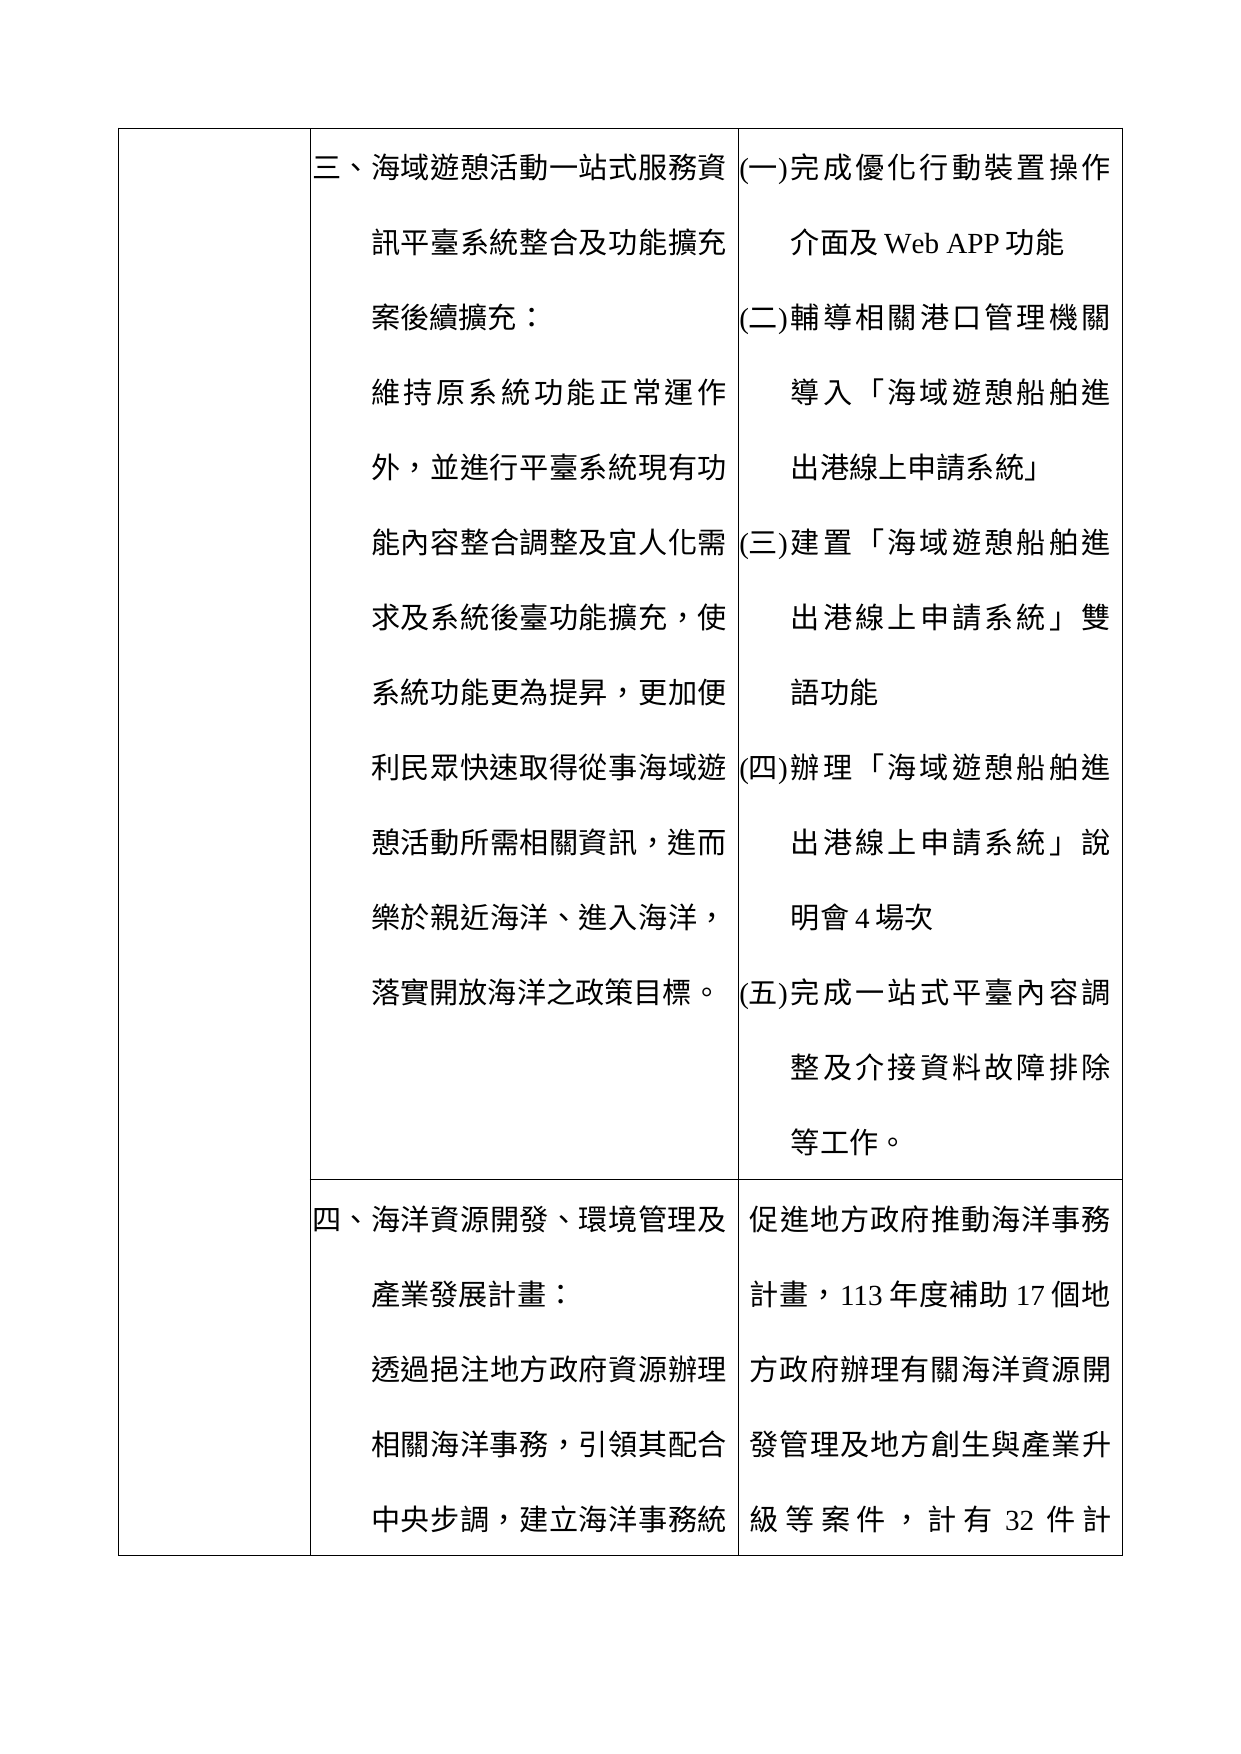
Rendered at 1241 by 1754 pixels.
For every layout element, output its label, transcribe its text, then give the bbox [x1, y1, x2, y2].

table_cell 完成優化行動裝置操作介面及Web APP功能 輔導相關港口管理機關導入「海域遊憩船舶進出港線上申請系統」 建置「海域遊憩船舶進出港線上申請系統」雙語功能 辦理「海域遊憩船舶進出港線上申請系統」說明會4場次 完成一站式平臺內容調整及介接資料故障排除等工作。 [739, 129, 1122, 1179]
table_cell 促進地方政府推動海洋事務計畫，113年度補助17個地方政府辦理有關海洋資源開發管理及地方創生與產業升級等案件，計有32件計 [739, 1180, 1122, 1555]
table_cell 海洋資源開發、環境管理及產業發展計畫： 透過挹注地方政府資源辦理相關海洋事務，引領其配合中央步調，建立海洋事務統 [311, 1180, 738, 1555]
table_cell 海域遊憩活動一站式服務資訊平臺系統整合及功能擴充案後續擴充： 維持原系統功能正常運作外，並進行平臺系統現有功能內容整合調整及宜人化需求及系統後臺功能擴充，使系統功能更為提昇，更加便利民眾快速取得從事海域遊憩活動所需相關資訊，進而樂於親近海洋、進入海洋，落實開放海洋之政策目標。 [311, 129, 738, 1179]
table_cell [119, 129, 310, 1555]
